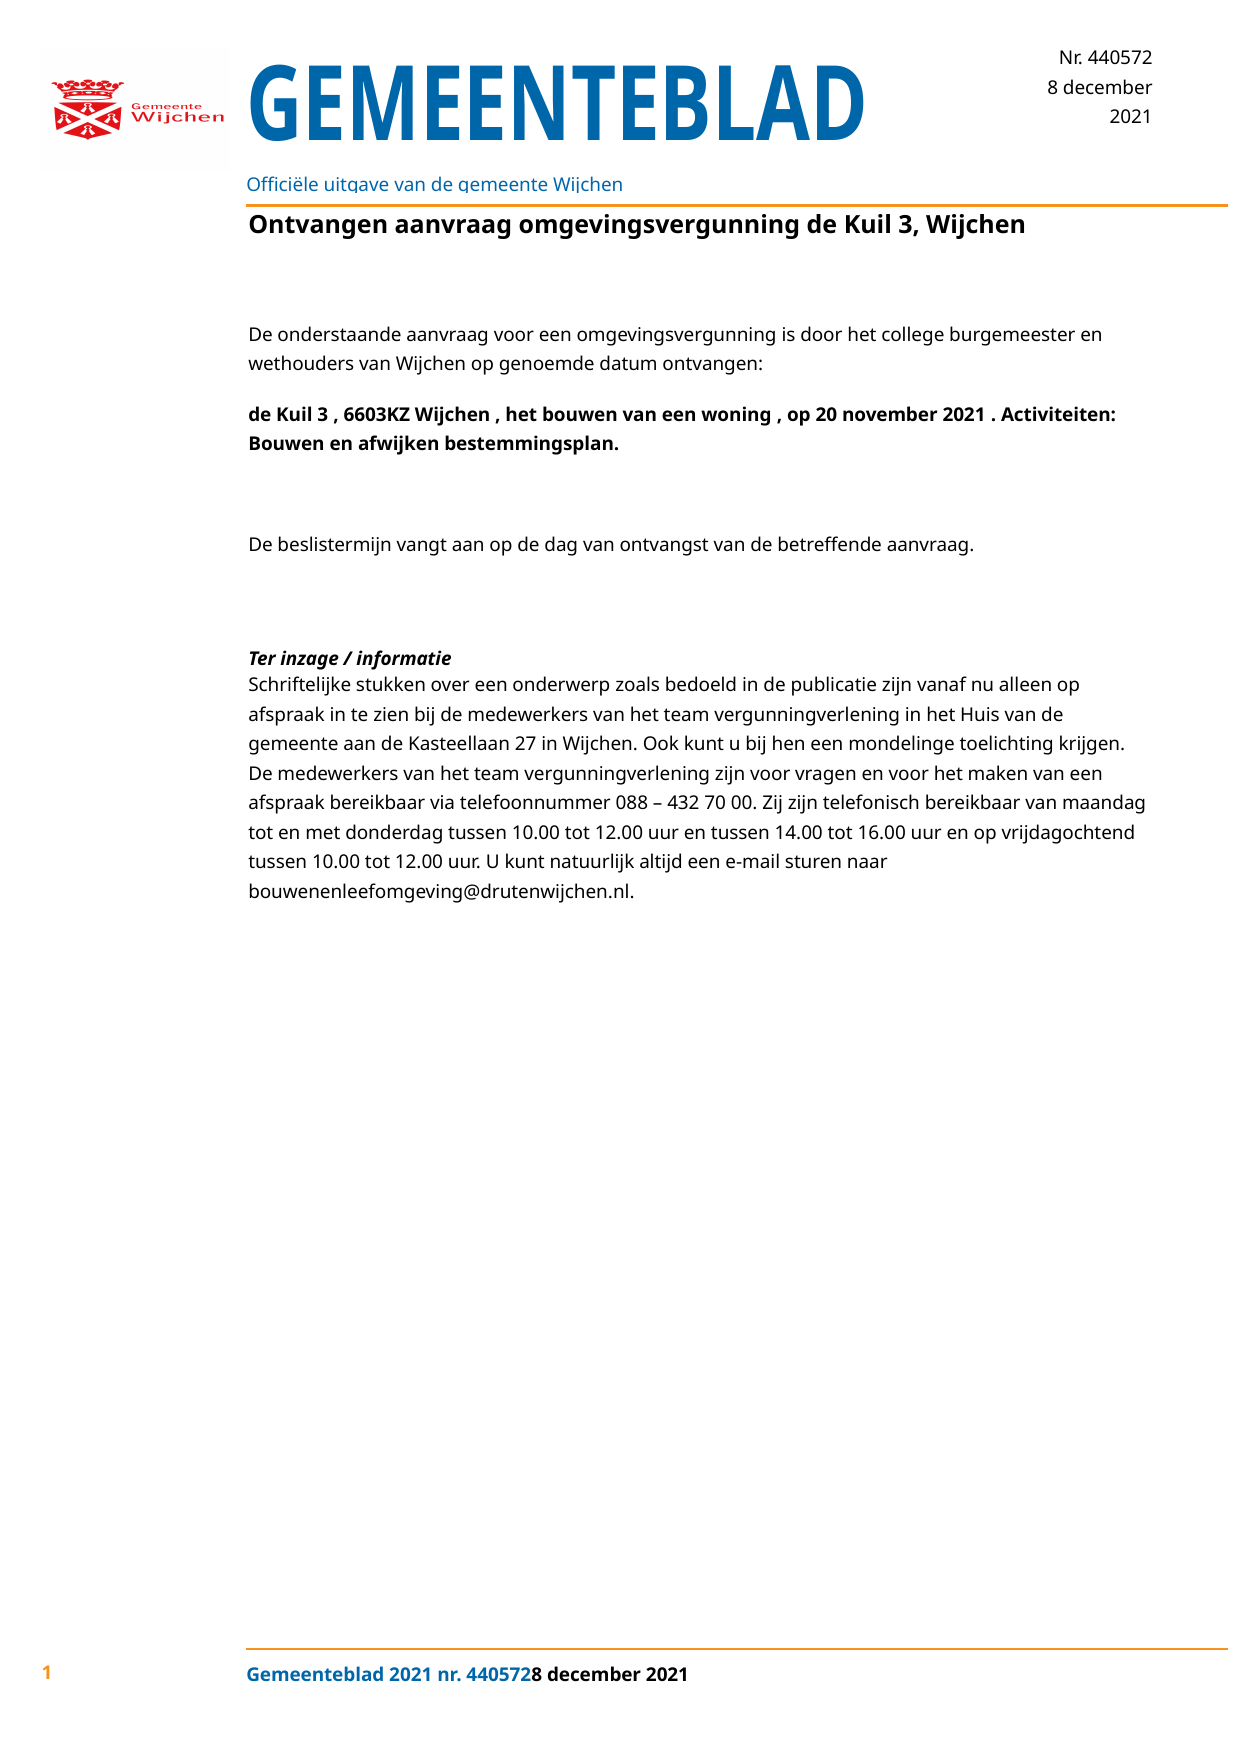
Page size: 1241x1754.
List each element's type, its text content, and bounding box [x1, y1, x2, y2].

text de Kuil 3 , 6603KZ Wijchen , het bouwen van een woning , op 20 november 2021 . Activiteiten: Bouwen en afwijken bestemmingsplan. [248, 401, 1152, 456]
text De onderstaande aanvraag voor een omgevingsvergunning is door het college burgemeester en wethouders van Wijchen op genoemde datum ontvangen: [248, 321, 1152, 376]
text Ter inzage / informatie [248, 646, 1152, 671]
text Schriftelijke stukken over een onderwerp zoals bedoeld in de publicatie zijn vanaf nu alleen op afspraak in te zien bij de medewerkers van het team vergunningverlening in het Huis van de gemeente aan de Kasteellaan 27 in Wijchen. Ook kunt u bij hen een mondelinge toelichting krijgen. De medewerkers van het team vergunningverlening zijn voor vragen en voor het maken van een afspraak bereikbaar via telefoonnummer 088 – 432 70 00. Zij zijn telefonisch bereikbaar van maandag tot en met donderdag tussen 10.00 tot 12.00 uur en tussen 14.00 tot 16.00 uur en op vrijdagochtend tussen 10.00 tot 12.00 uur. U kunt natuurlijk altijd een e-mail sturen naar bouwenenleefomgeving@drutenwijchen.nl. [248, 671, 1152, 904]
text Ontvangen aanvraag omgevingsvergunning de Kuil 3, Wijchen [248, 207, 1152, 241]
text De beslistermijn vangt aan op de dag van ontvangst van de betreffende aanvraag. [248, 531, 1152, 557]
picture [41, 47, 231, 172]
